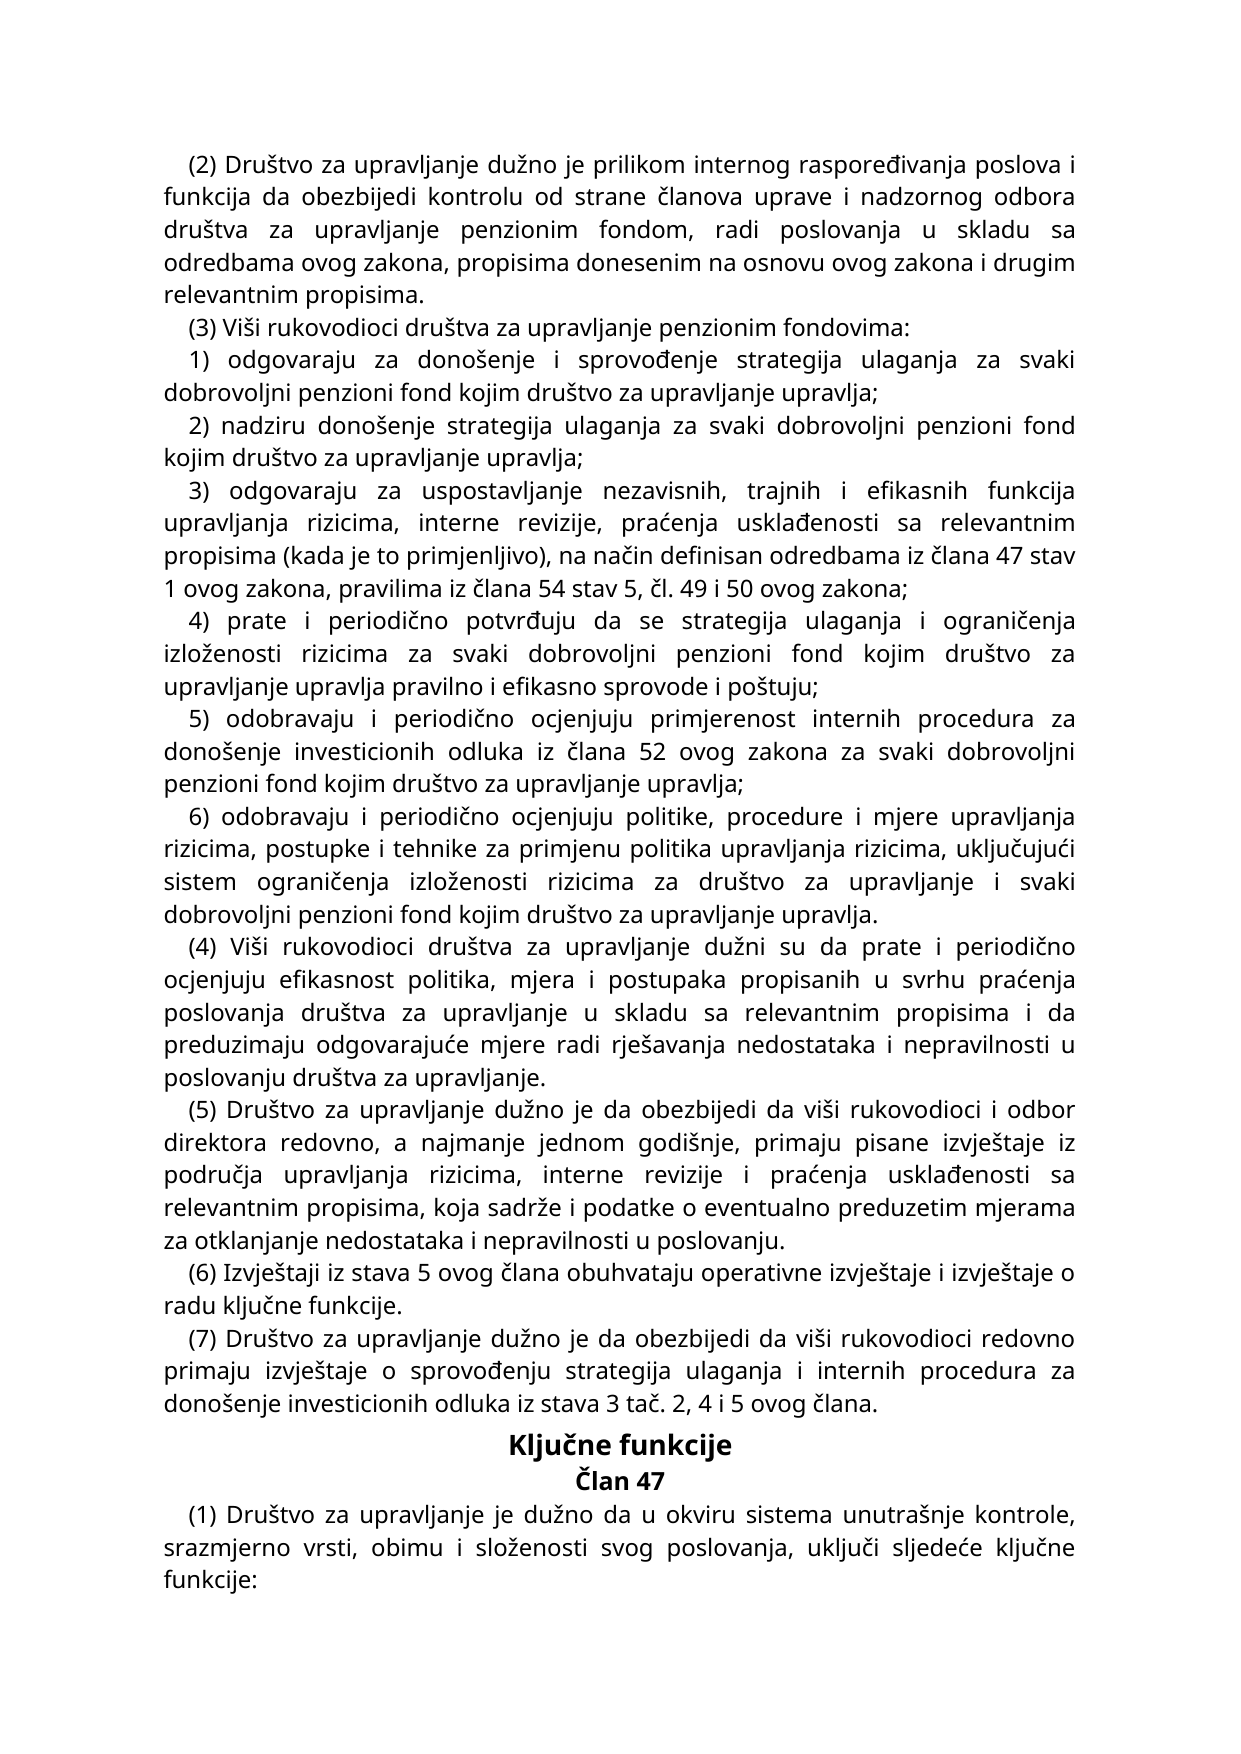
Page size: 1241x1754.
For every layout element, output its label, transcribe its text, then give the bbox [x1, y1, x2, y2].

text (6) Izvještaji iz stava 5 ovog člana obuhvataju operativne izvještaje i izvještaje o radu ključne funkcije. [163, 1256, 1077, 1321]
text 5) odobravaju i periodično ocjenjuju primjerenost internih procedura za donošenje investicionih odluka iz člana 52 ovog zakona za svaki dobrovoljni penzioni fond kojim društvo za upravljanje upravlja; [163, 702, 1077, 800]
text 1) odgovaraju za donošenje i sprovođenje strategija ulaganja za svaki dobrovoljni penzioni fond kojim društvo za upravljanje upravlja; [163, 343, 1077, 408]
text (4) Viši rukovodioci društva za upravljanje dužni su da prate i periodično ocjenjuju efikasnost politika, mjera i postupaka propisanih u svrhu praćenja poslovanja društva za upravljanje u skladu sa relevantnim propisima i da preduzimaju odgovarajuće mjere radi rješavanja nedostataka i nepravilnosti u poslovanju društva za upravljanje. [163, 930, 1077, 1093]
text Član 47 [148, 1464, 1093, 1498]
text (1) Društvo za upravljanje je dužno da u okviru sistema unutrašnje kontrole, srazmjerno vrsti, obimu i složenosti svog poslovanja, uključi sljedeće ključne funkcije: [163, 1498, 1077, 1596]
text Ključne funkcije [148, 1425, 1093, 1464]
text (3) Viši rukovodioci društva za upravljanje penzionim fondovima: [163, 311, 1077, 343]
text (7) Društvo za upravljanje dužno je da obezbijedi da viši rukovodioci redovno primaju izvještaje o sprovođenju strategija ulaganja i internih procedura za donošenje investicionih odluka iz stava 3 tač. 2, 4 i 5 ovog člana. [163, 1321, 1077, 1419]
text 6) odobravaju i periodično ocjenjuju politike, procedure i mjere upravljanja rizicima, postupke i tehnike za primjenu politika upravljanja rizicima, uključujući sistem ograničenja izloženosti rizicima za društvo za upravljanje i svaki dobrovoljni penzioni fond kojim društvo za upravljanje upravlja. [163, 800, 1077, 930]
text (5) Društvo za upravljanje dužno je da obezbijedi da viši rukovodioci i odbor direktora redovno, a najmanje jednom godišnje, primaju pisane izvještaje iz područja upravljanja rizicima, interne revizije i praćenja usklađenosti sa relevantnim propisima, koja sadrže i podatke o eventualno preduzetim mjerama za otklanjanje nedostataka i nepravilnosti u poslovanju. [163, 1093, 1077, 1256]
text 3) odgovaraju za uspostavljanje nezavisnih, trajnih i efikasnih funkcija upravljanja rizicima, interne revizije, praćenja usklađenosti sa relevantnim propisima (kada je to primjenljivo), na način definisan odredbama iz člana 47 stav 1 ovog zakona, pravilima iz člana 54 stav 5, čl. 49 i 50 ovog zakona; [163, 474, 1077, 604]
text 4) prate i periodično potvrđuju da se strategija ulaganja i ograničenja izloženosti rizicima za svaki dobrovoljni penzioni fond kojim društvo za upravljanje upravlja pravilno i efikasno sprovode i poštuju; [163, 604, 1077, 702]
text (2) Društvo za upravljanje dužno je prilikom internog raspoređivanja poslova i funkcija da obezbijedi kontrolu od strane članova uprave i nadzornog odbora društva za upravljanje penzionim fondom, radi poslovanja u skladu sa odredbama ovog zakona, propisima donesenim na osnovu ovog zakona i drugim relevantnim propisima. [163, 148, 1077, 311]
text 2) nadziru donošenje strategija ulaganja za svaki dobrovoljni penzioni fond kojim društvo za upravljanje upravlja; [163, 408, 1077, 474]
